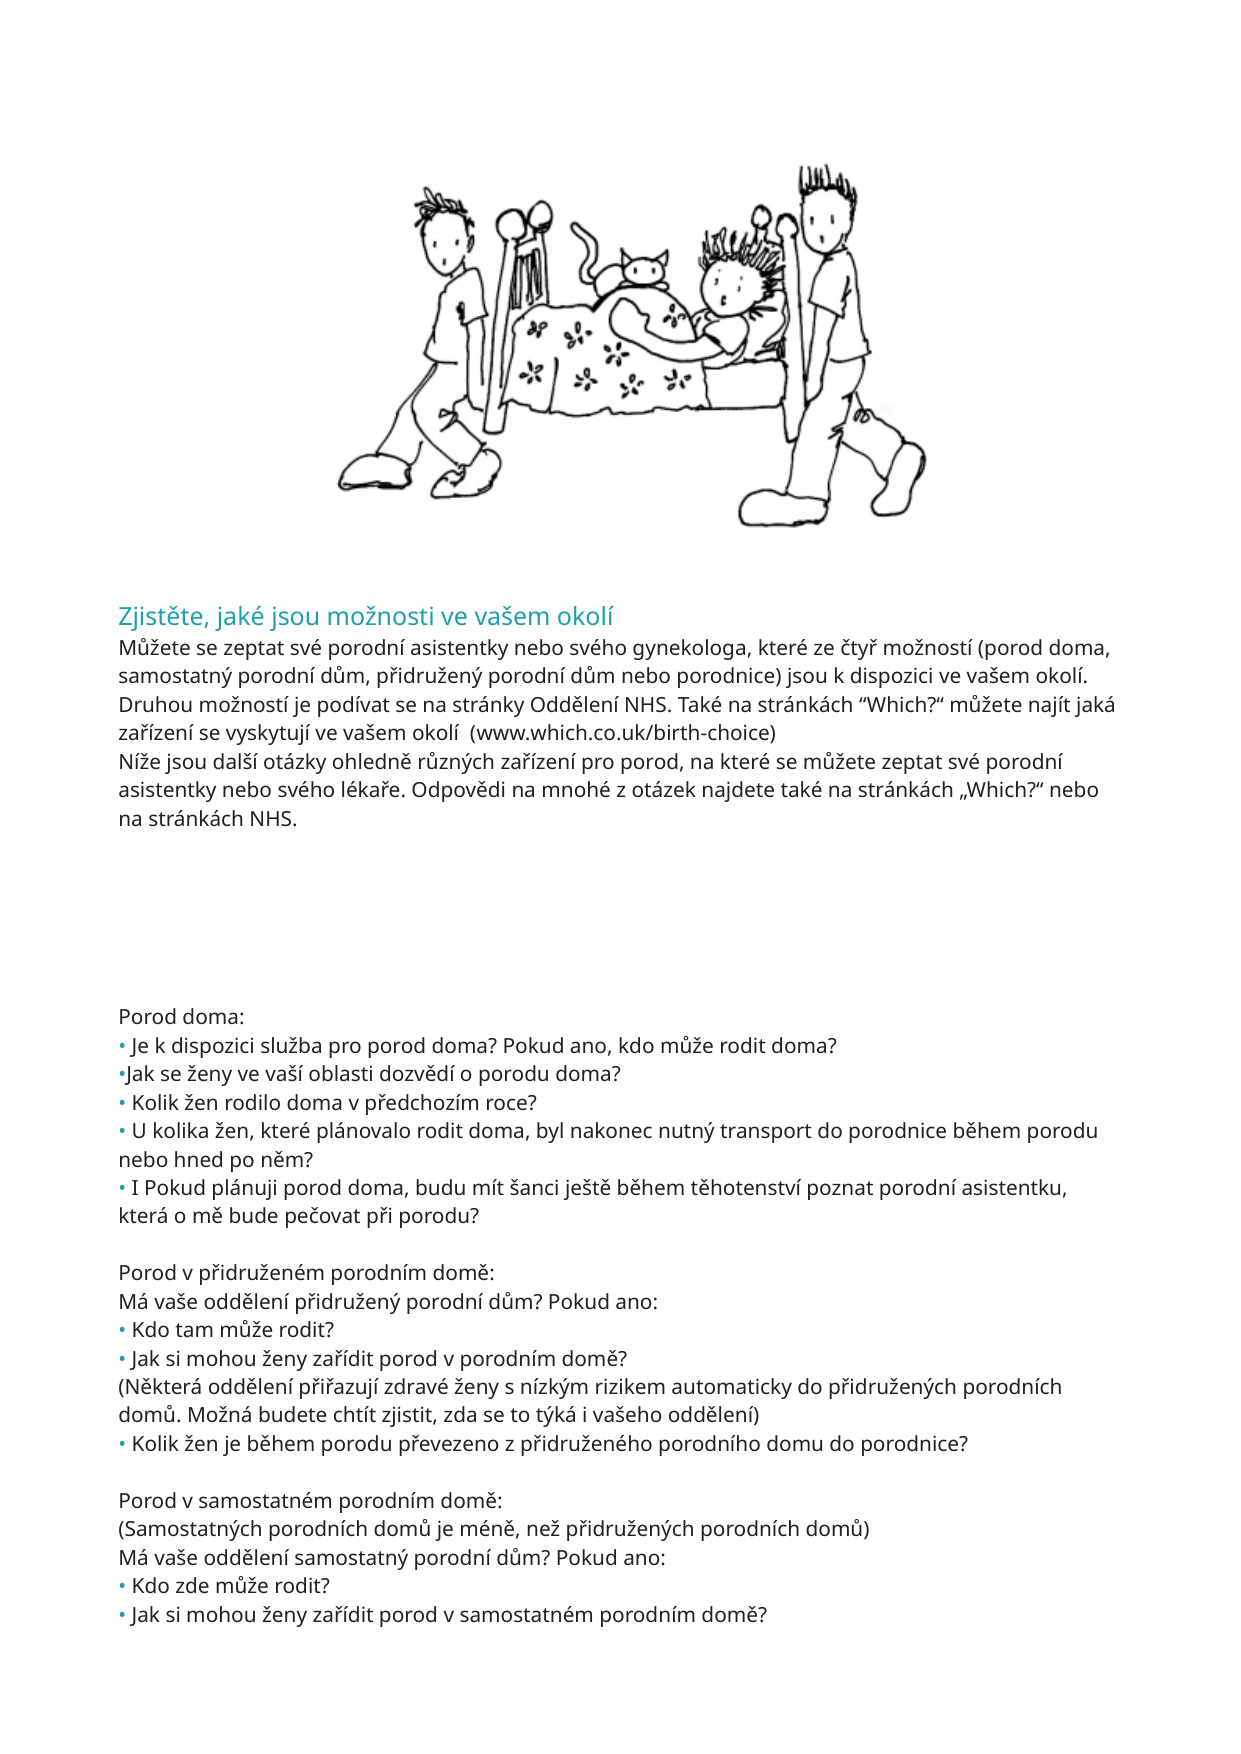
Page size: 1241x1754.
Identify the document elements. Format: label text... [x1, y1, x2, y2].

picture [290, 118, 950, 548]
text Porod v samostatném porodním domě: (Samostatných porodních domů je méně, než přidružených porodních domů) Má vaše oddělení samostatný porodní dům? Pokud ano: • Kdo zde může rodit? • Jak si mohou ženy zařídit porod v samostatném porodním domě? [118, 1457, 1122, 1628]
text (Některá oddělení přiřazují zdravé ženy s nízkým rizikem automaticky do přidružených porodních domů. Možná budete chtít zjistit, zda se to týká i vašeho oddělení) • Kolik žen je během porodu převezeno z přidruženého porodního domu do porodnice? [118, 1372, 1122, 1457]
text Níže jsou další otázky ohledně různých zařízení pro porod, na které se můžete zeptat své porodní asistentky nebo svého lékaře. Odpovědi na mnohé z otázek najdete také na stránkách „Which?“ nebo na stránkách NHS. [118, 747, 1122, 832]
text Zjistěte, jaké jsou možnosti ve vašem okolí Můžete se zeptat své porodní asistentky nebo svého gynekologa, které ze čtyř možností (porod doma, samostatný porodní dům, přidružený porodní dům nebo porodnice) jsou k dispozici ve vašem okolí. Druhou možností je podívat se na stránky Oddělení NHS. Také na stránkách “Which?“ můžete najít jaká zařízení se vyskytují ve vašem okolí (www.which.co.uk/birth-choice) [118, 576, 1122, 747]
text Porod v přidruženém porodním domě: Má vaše oddělení přidružený porodní dům? Pokud ano: • Kdo tam může rodit? • Jak si mohou ženy zařídit porod v porodním domě? [118, 1230, 1122, 1372]
text Porod doma: • Je k dispozici služba pro porod doma? Pokud ano, kdo může rodit doma? •Jak se ženy ve vaší oblasti dozvědí o porodu doma? • Kolik žen rodilo doma v předchozím roce? • U kolika žen, které plánovalo rodit doma, byl nakonec nutný transport do porodnice během porodu nebo hned po něm? • I Pokud plánuji porod doma, budu mít šanci ještě během těhotenství poznat porodní asistentku, která o mě bude pečovat při porodu? [118, 974, 1122, 1230]
